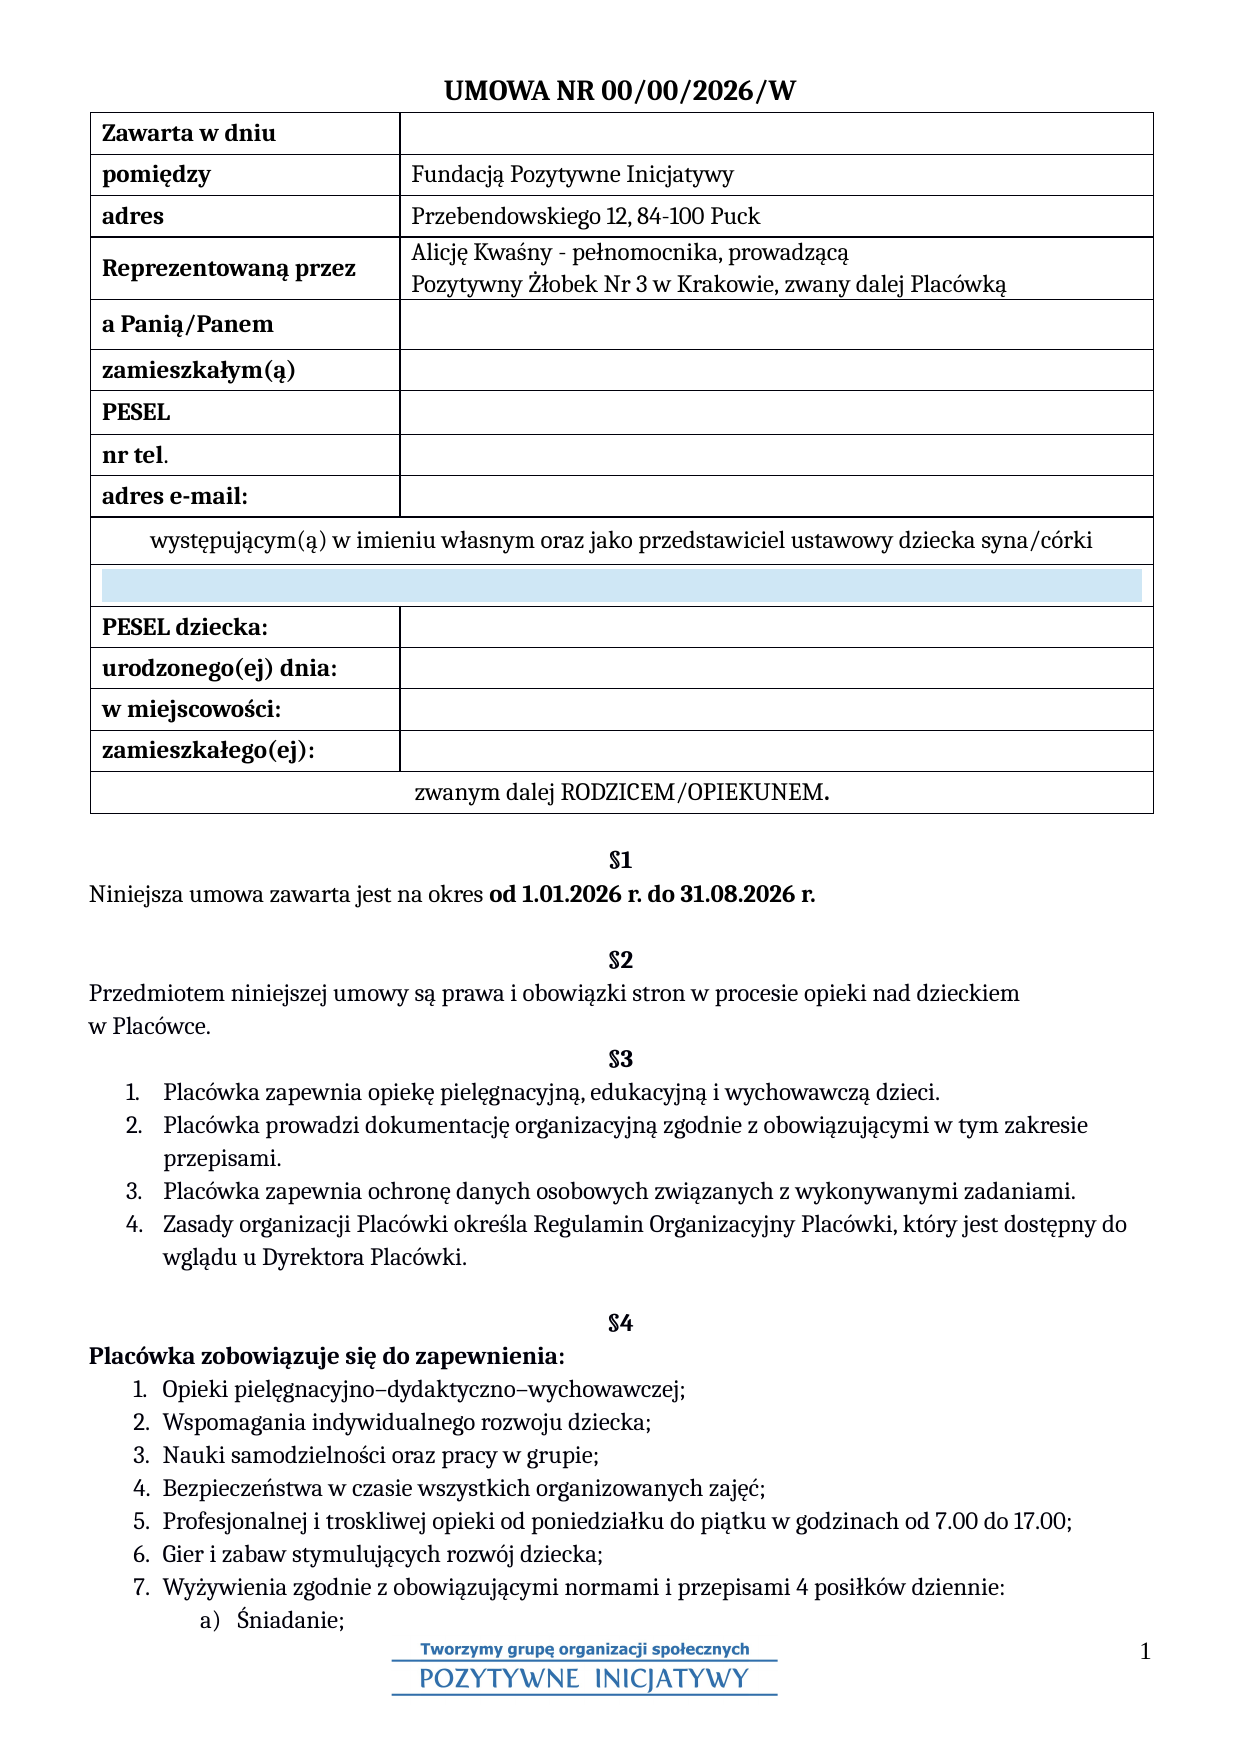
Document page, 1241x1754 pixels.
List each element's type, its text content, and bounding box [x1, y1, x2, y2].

text Niniejsza umowa zawarta jest na okres od 1.01.2026 r. do 31.08.2026 r. [89, 879, 1152, 908]
table_cell PESEL [91, 391, 399, 434]
table_cell Reprezentowaną przez [91, 238, 399, 299]
list Wyżywienia zgodnie z obowiązującymi normami i przepisami 4 posiłków dziennie: [133, 1573, 1152, 1602]
table_cell [401, 300, 1153, 349]
table_cell [401, 476, 1153, 516]
text UMOWA NR 00/00/2026/W [89, 74, 1152, 107]
table_cell [401, 391, 1153, 434]
text §2 [89, 946, 1152, 974]
table_cell występującym(ą) w imieniu własnym oraz jako przedstawiciel ustawowy dziecka syna/córki [91, 518, 1153, 564]
list Śniadanie; [200, 1606, 1152, 1635]
table_cell a Panią/Panem [91, 300, 399, 349]
table_header [401, 113, 1153, 154]
table_cell w miejscowości: [91, 689, 399, 730]
table_cell [401, 435, 1153, 475]
list Profesjonalnej i troskliwej opieki od poniedziałku do piątku w godzinach od 7.00 do 17.00; [133, 1507, 1152, 1536]
table_cell urodzonego(ej) dnia: [91, 648, 399, 688]
table_cell PESEL dziecka: [91, 607, 399, 647]
list Zasady organizacji Placówki określa Regulamin Organizacyjny Placówki, który jest dostępny do wglądu u Dyrektora Placówki. [126, 1210, 1152, 1271]
table_cell [401, 648, 1153, 688]
list Opieki pielęgnacyjno–dydaktyczno–wychowawczej; [133, 1375, 1152, 1403]
table_cell zwanym dalej RODZICEM/OPIEKUNEM. [91, 772, 1153, 812]
text Przedmiotem niniejszej umowy są prawa i obowiązki stron w procesie opieki nad dzieckiem w Placówce. [89, 978, 1152, 1040]
text §3 [89, 1044, 1152, 1073]
list Placówka zapewnia ochronę danych osobowych związanych z wykonywanymi zadaniami. [126, 1177, 1152, 1205]
table_cell [401, 689, 1153, 730]
list Bezpieczeństwa w czasie wszystkich organizowanych zajęć; [133, 1474, 1152, 1503]
list Gier i zabaw stymulujących rozwój dziecka; [133, 1540, 1152, 1569]
list Placówka zapewnia opiekę pielęgnacyjną, edukacyjną i wychowawczą dzieci. [126, 1078, 1152, 1106]
table_cell zamieszkałego(ej): [91, 731, 399, 771]
picture [391, 1635, 778, 1705]
list Wspomagania indywidualnego rozwoju dziecka; [133, 1408, 1152, 1437]
table_cell [91, 565, 1153, 606]
table_cell nr tel. [91, 435, 399, 475]
text §4 [89, 1309, 1152, 1337]
text Placówka zobowiązuje się do zapewnienia: [89, 1342, 1152, 1371]
table_cell Alicję Kwaśny - pełnomocnika, prowadzącą Pozytywny Żłobek Nr 3 w Krakowie, zwany dalej Placówką [401, 238, 1153, 299]
table_cell adres e-mail: [91, 476, 399, 516]
text §1 [89, 846, 1152, 875]
table_cell zamieszkałym(ą) [91, 350, 399, 390]
table_cell [401, 731, 1153, 771]
table_cell [401, 350, 1153, 390]
table_cell Przebendowskiego 12, 84-100 Puck [401, 196, 1153, 236]
list Nauki samodzielności oraz pracy w grupie; [133, 1441, 1152, 1469]
list Placówka prowadzi dokumentację organizacyjną zgodnie z obowiązującymi w tym zakresie przepisami. [126, 1111, 1152, 1172]
table_cell adres [91, 196, 399, 236]
table_header Zawarta w dniu [91, 113, 399, 154]
table_cell [401, 607, 1153, 647]
table_cell Fundacją Pozytywne Inicjatywy [401, 155, 1153, 195]
table_cell pomiędzy [91, 155, 399, 195]
